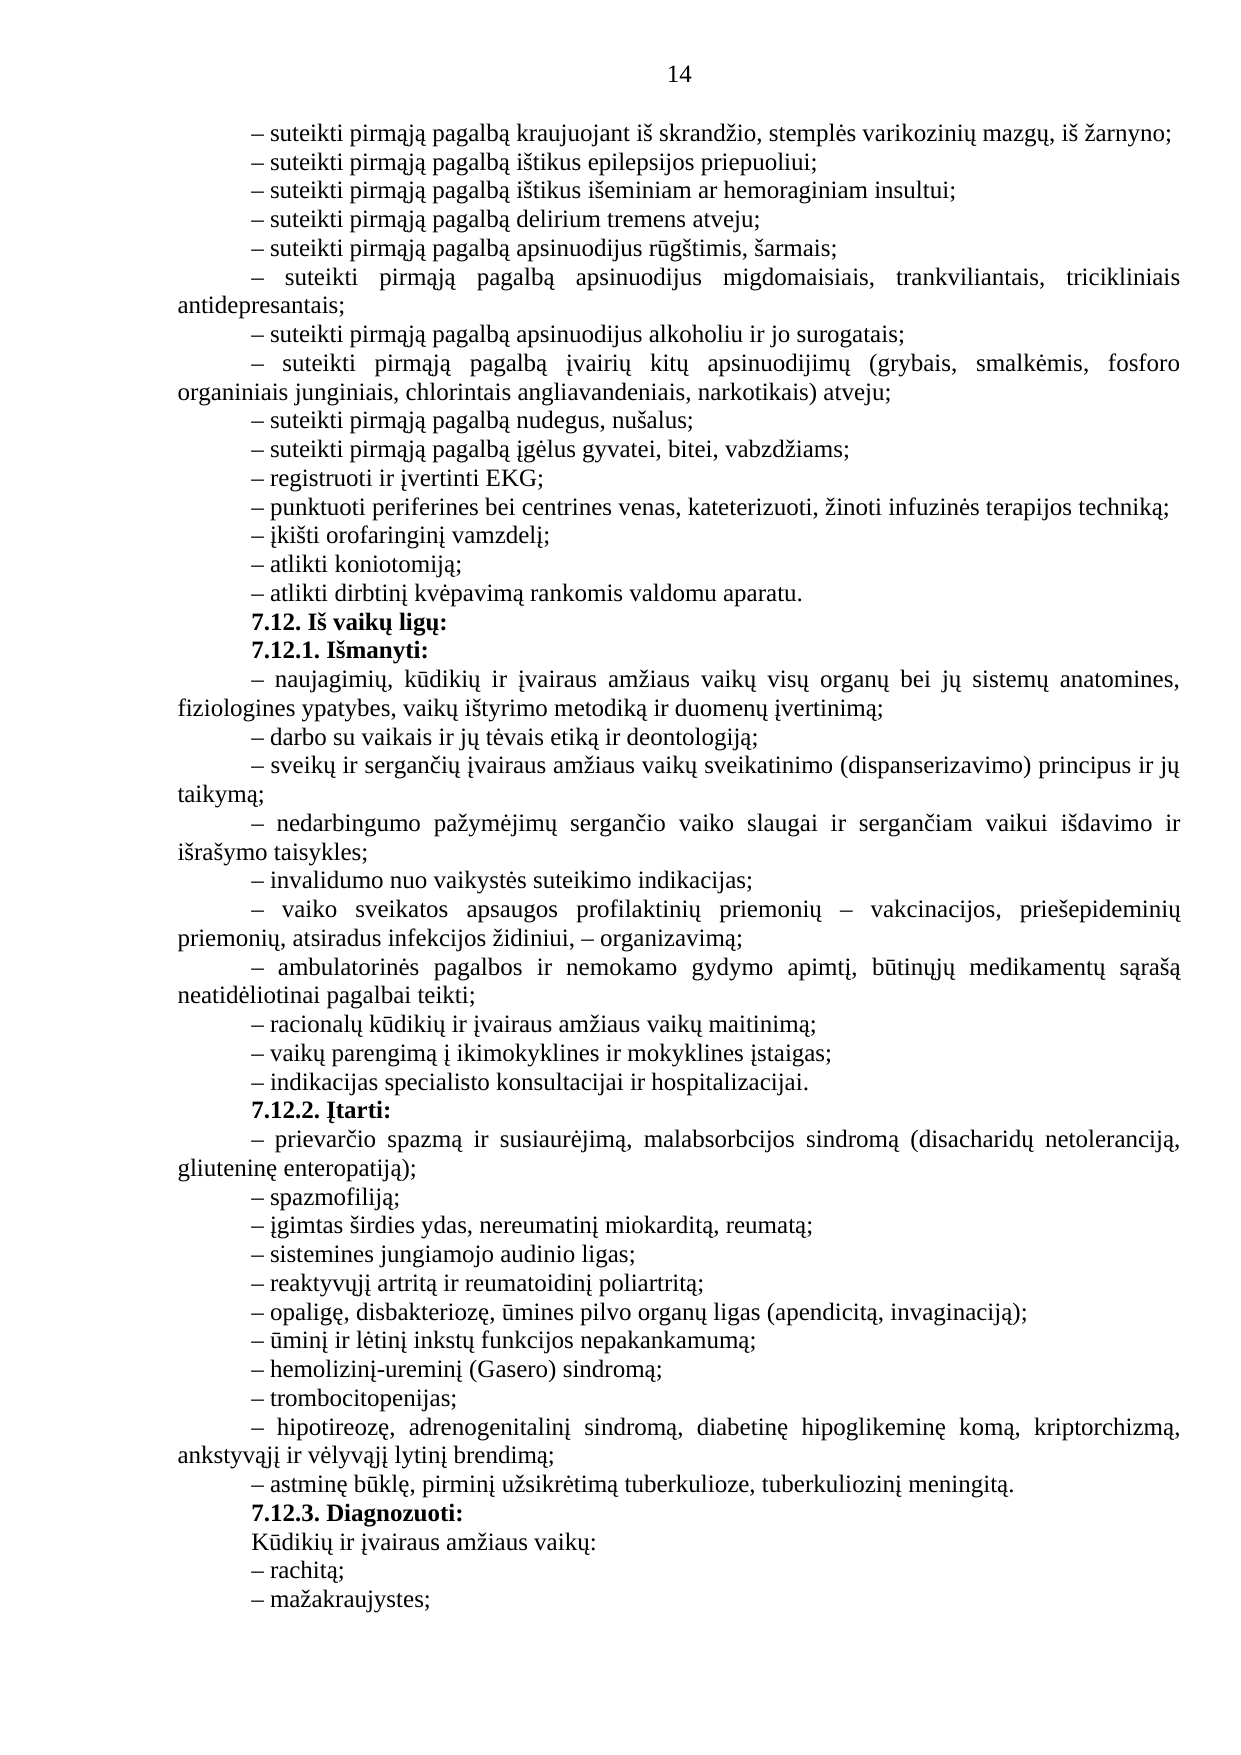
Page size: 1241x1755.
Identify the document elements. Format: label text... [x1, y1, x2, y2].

text – suteikti pirmąją pagalbą apsinuodijus alkoholiu ir jo surogatais; [177, 319, 1181, 348]
text – įkišti orofaringinį vamzdelį; [177, 521, 1181, 549]
text Kūdikių ir įvairaus amžiaus vaikų: [177, 1527, 1181, 1556]
text – reaktyvųjį artritą ir reumatoidinį poliartritą; [177, 1268, 1181, 1297]
text – suteikti pirmąją pagalbą įgėlus gyvatei, bitei, vabzdžiams; [177, 434, 1181, 463]
text – suteikti pirmąją pagalbą nudegus, nušalus; [177, 406, 1181, 434]
text – naujagimių, kūdikių ir įvairaus amžiaus vaikų visų organų bei jų sistemų anatomines, fiziologines ypatybes, vaikų ištyrimo metodiką ir duomenų įvertinimą; [177, 664, 1181, 722]
text – racionalų kūdikių ir įvairaus amžiaus vaikų maitinimą; [177, 1009, 1181, 1038]
text – mažakraujystes; [177, 1584, 1181, 1613]
text – punktuoti periferines bei centrines venas, kateterizuoti, žinoti infuzinės terapijos techniką; [177, 492, 1181, 521]
text – ūminį ir lėtinį inkstų funkcijos nepakankamumą; [177, 1326, 1181, 1354]
text 7.12.3. Diagnozuoti: [177, 1498, 1181, 1527]
text – sistemines jungiamojo audinio ligas; [177, 1239, 1181, 1268]
text 7.12.2. Įtarti: [177, 1096, 1181, 1124]
text – suteikti pirmąją pagalbą apsinuodijus migdomaisiais, trankviliantais, tricikliniais antidepresantais; [177, 262, 1181, 319]
text – hemolizinį-ureminį (Gasero) sindromą; [177, 1354, 1181, 1383]
text – astminę būklę, pirminį užsikrėtimą tuberkulioze, tuberkuliozinį meningitą. [177, 1469, 1181, 1498]
text – vaikų parengimą į ikimokyklines ir mokyklines įstaigas; [177, 1038, 1181, 1067]
text – invalidumo nuo vaikystės suteikimo indikacijas; [177, 866, 1181, 894]
text – hipotireozę, adrenogenitalinį sindromą, diabetinę hipoglikeminę komą, kriptorchizmą, ankstyvąjį ir vėlyvąjį lytinį brendimą; [177, 1412, 1181, 1469]
text – sveikų ir sergančių įvairaus amžiaus vaikų sveikatinimo (dispanserizavimo) principus ir jų taikymą; [177, 751, 1181, 808]
text – nedarbingumo pažymėjimų sergančio vaiko slaugai ir sergančiam vaikui išdavimo ir išrašymo taisykles; [177, 808, 1181, 866]
text – suteikti pirmąją pagalbą kraujuojant iš skrandžio, stemplės varikozinių mazgų, iš žarnyno; [177, 118, 1181, 147]
text – atlikti koniotomiją; [177, 549, 1181, 578]
text – trombocitopenijas; [177, 1383, 1181, 1412]
text – suteikti pirmąją pagalbą ištikus epilepsijos priepuoliui; [177, 147, 1181, 176]
text – suteikti pirmąją pagalbą ištikus išeminiam ar hemoraginiam insultui; [177, 176, 1181, 204]
text – suteikti pirmąją pagalbą delirium tremens atveju; [177, 204, 1181, 233]
text – prievarčio spazmą ir susiaurėjimą, malabsorbcijos sindromą (disacharidų netoleranciją, gliuteninę enteropatiją); [177, 1124, 1181, 1182]
text – darbo su vaikais ir jų tėvais etiką ir deontologiją; [177, 722, 1181, 751]
text – įgimtas širdies ydas, nereumatinį miokarditą, reumatą; [177, 1211, 1181, 1239]
text – suteikti pirmąją pagalbą įvairių kitų apsinuodijimų (grybais, smalkėmis, fosforo organiniais junginiais, chlorintais angliavandeniais, narkotikais) atveju; [177, 348, 1181, 406]
text – registruoti ir įvertinti EKG; [177, 463, 1181, 492]
text 7.12. Iš vaikų ligų: [177, 607, 1181, 636]
text – atlikti dirbtinį kvėpavimą rankomis valdomu aparatu. [177, 578, 1181, 607]
text – indikacijas specialisto konsultacijai ir hospitalizacijai. [177, 1067, 1181, 1096]
text – spazmofiliją; [177, 1182, 1181, 1211]
text – ambulatorinės pagalbos ir nemokamo gydymo apimtį, būtinųjų medikamentų sąrašą neatidėliotinai pagalbai teikti; [177, 952, 1181, 1009]
text – vaiko sveikatos apsaugos profilaktinių priemonių – vakcinacijos, priešepideminių priemonių, atsiradus infekcijos židiniui, – organizavimą; [177, 894, 1181, 952]
text – opaligę, disbakteriozę, ūmines pilvo organų ligas (apendicitą, invaginaciją); [177, 1297, 1181, 1326]
text – rachitą; [177, 1556, 1181, 1584]
text – suteikti pirmąją pagalbą apsinuodijus rūgštimis, šarmais; [177, 233, 1181, 262]
text 7.12.1. Išmanyti: [177, 636, 1181, 664]
